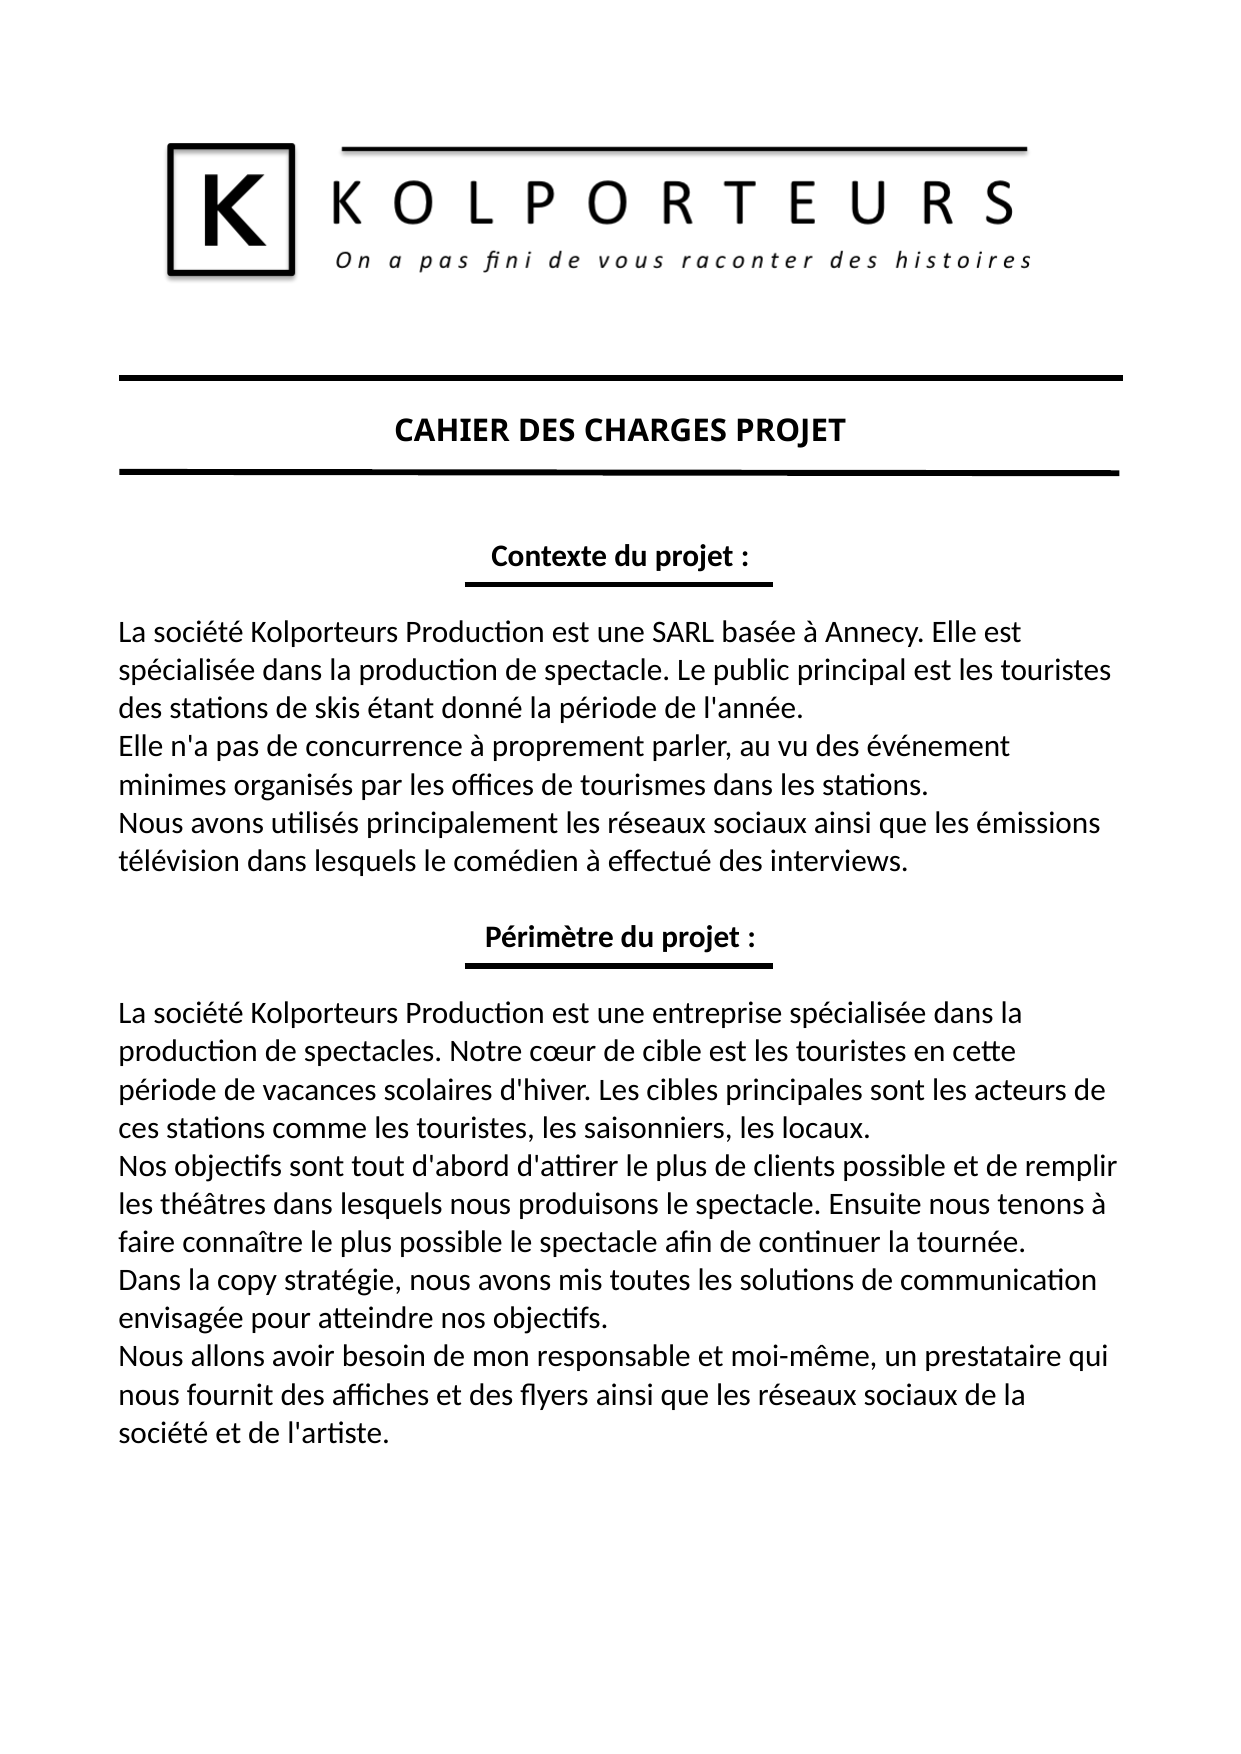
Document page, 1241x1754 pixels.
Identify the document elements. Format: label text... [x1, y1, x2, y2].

text Contexte du projet : [118, 536, 1122, 574]
text Nous allons avoir besoin de mon responsable et moi-même, un prestataire qui nous fournit des affiches et des flyers ainsi que les réseaux sociaux de la société et de l'artiste. [118, 1337, 1122, 1451]
text Périmètre du projet : [118, 917, 1122, 955]
text Nous avons utilisés principalement les réseaux sociaux ainsi que les émissions télévision dans lesquels le comédien à effectué des interviews. [118, 803, 1122, 879]
text Dans la copy stratégie, nous avons mis toutes les solutions de communication envisagée pour atteindre nos objectifs. [118, 1260, 1122, 1337]
text La société Kolporteurs Production est une entreprise spécialisée dans la production de spectacles. Notre cœur de cible est les touristes en cette période de vacances scolaires d'hiver. Les cibles principales sont les acteurs de ces stations comme les touristes, les saisonniers, les locaux. [118, 993, 1122, 1146]
text La société Kolporteurs Production est une SARL basée à Annecy. Elle est spécialisée dans la production de spectacle. Le public principal est les touristes des stations de skis étant donné la période de l'année. [118, 612, 1122, 727]
picture [160, 118, 1080, 294]
text CAHIER DES CHARGES PROJET [118, 408, 1122, 451]
text Elle n'a pas de concurrence à proprement parler, au vu des événement minimes organisés par les offices de tourismes dans les stations. [118, 727, 1122, 803]
text Nos objectifs sont tout d'abord d'attirer le plus de clients possible et de remplir les théâtres dans lesquels nous produisons le spectacle. Ensuite nous tenons à faire connaître le plus possible le spectacle afin de continuer la tournée. [118, 1146, 1122, 1260]
